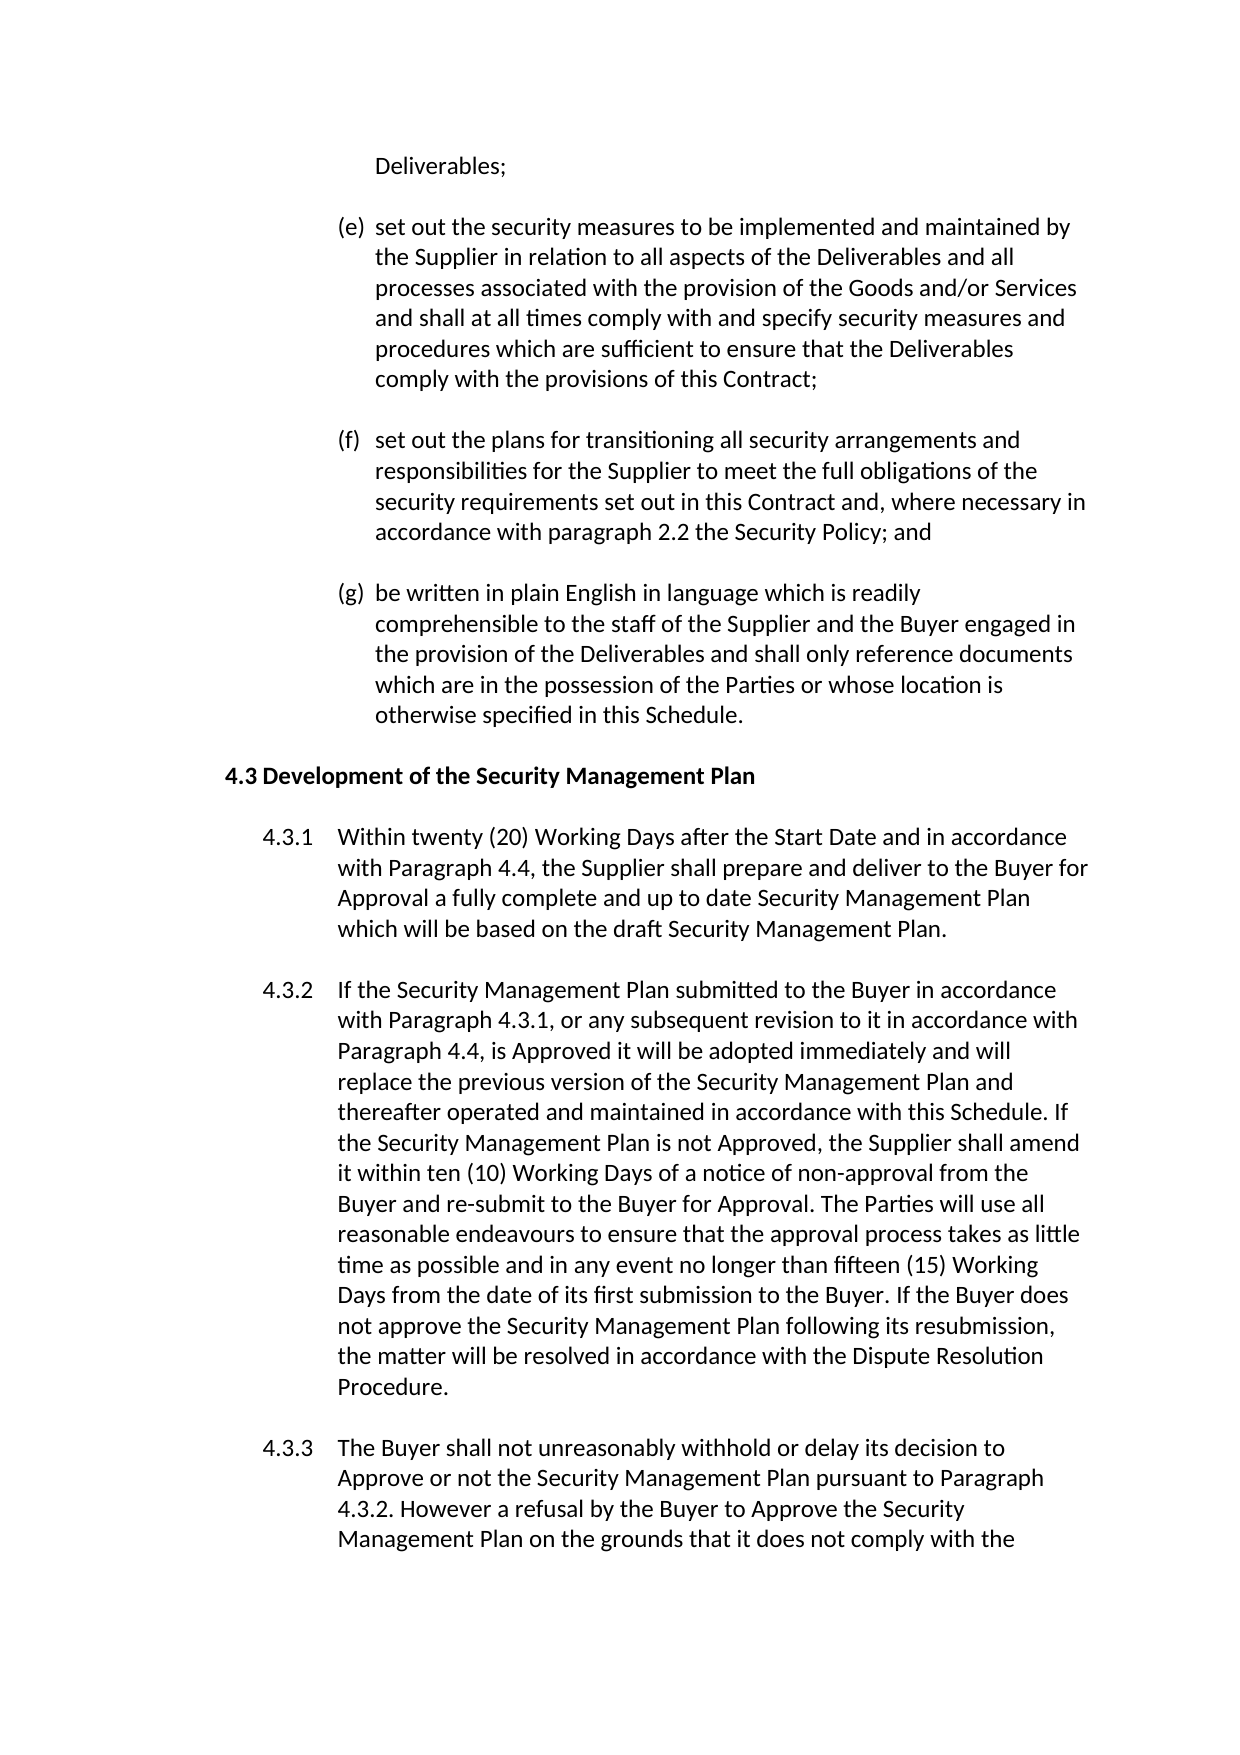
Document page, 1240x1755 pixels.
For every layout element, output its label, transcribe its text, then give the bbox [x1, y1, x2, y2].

list set out the security measures to be implemented and maintained by the Supplier in relation to all aspects of the Deliverables and all processes associated with the provision of the Goods and/or Services and shall at all times comply with and specify security measures and procedures which are sufficient to ensure that the Deliverables comply with the provisions of this Contract; [337, 211, 1089, 425]
list The Buyer shall not unreasonably withhold or delay its decision to Approve or not the Security Management Plan pursuant to Paragraph 4.3.2. However a refusal by the Buyer to Approve the Security Management Plan on the grounds that it does not comply with the [262, 1432, 1089, 1554]
list If the Security Management Plan submitted to the Buyer in accordance with Paragraph 4.3.1, or any subsequent revision to it in accordance with Paragraph 4.4, is Approved it will be adopted immediately and will replace the previous version of the Security Management Plan and thereafter operated and maintained in accordance with this Schedule. If the Security Management Plan is not Approved, the Supplier shall amend it within ten (10) Working Days of a notice of non-approval from the Buyer and re-submit to the Buyer for Approval. The Parties will use all reasonable endeavours to ensure that the approval process takes as little time as possible and in any event no longer than fifteen (15) Working Days from the date of its first submission to the Buyer. If the Buyer does not approve the Security Management Plan following its resubmission, the matter will be resolved in accordance with the Dispute Resolution Procedure. [262, 974, 1089, 1432]
list set out the plans for transitioning all security arrangements and responsibilities for the Supplier to meet the full obligations of the security requirements set out in this Contract and, where necessary in accordance with paragraph 2.2 the Security Policy; and [337, 425, 1089, 577]
list Within twenty (20) Working Days after the Start Date and in accordance with Paragraph 4.4, the Supplier shall prepare and deliver to the Buyer for Approval a fully complete and up to date Security Management Plan which will be based on the draft Security Management Plan. [262, 821, 1089, 974]
list be written in plain English in language which is readily comprehensible to the staff of the Supplier and the Buyer engaged in the provision of the Deliverables and shall only reference documents which are in the possession of the Parties or whose location is otherwise specified in this Schedule. [337, 577, 1089, 730]
list Deliverables; [337, 150, 1089, 211]
list Development of the Security Management Plan [225, 760, 1089, 821]
